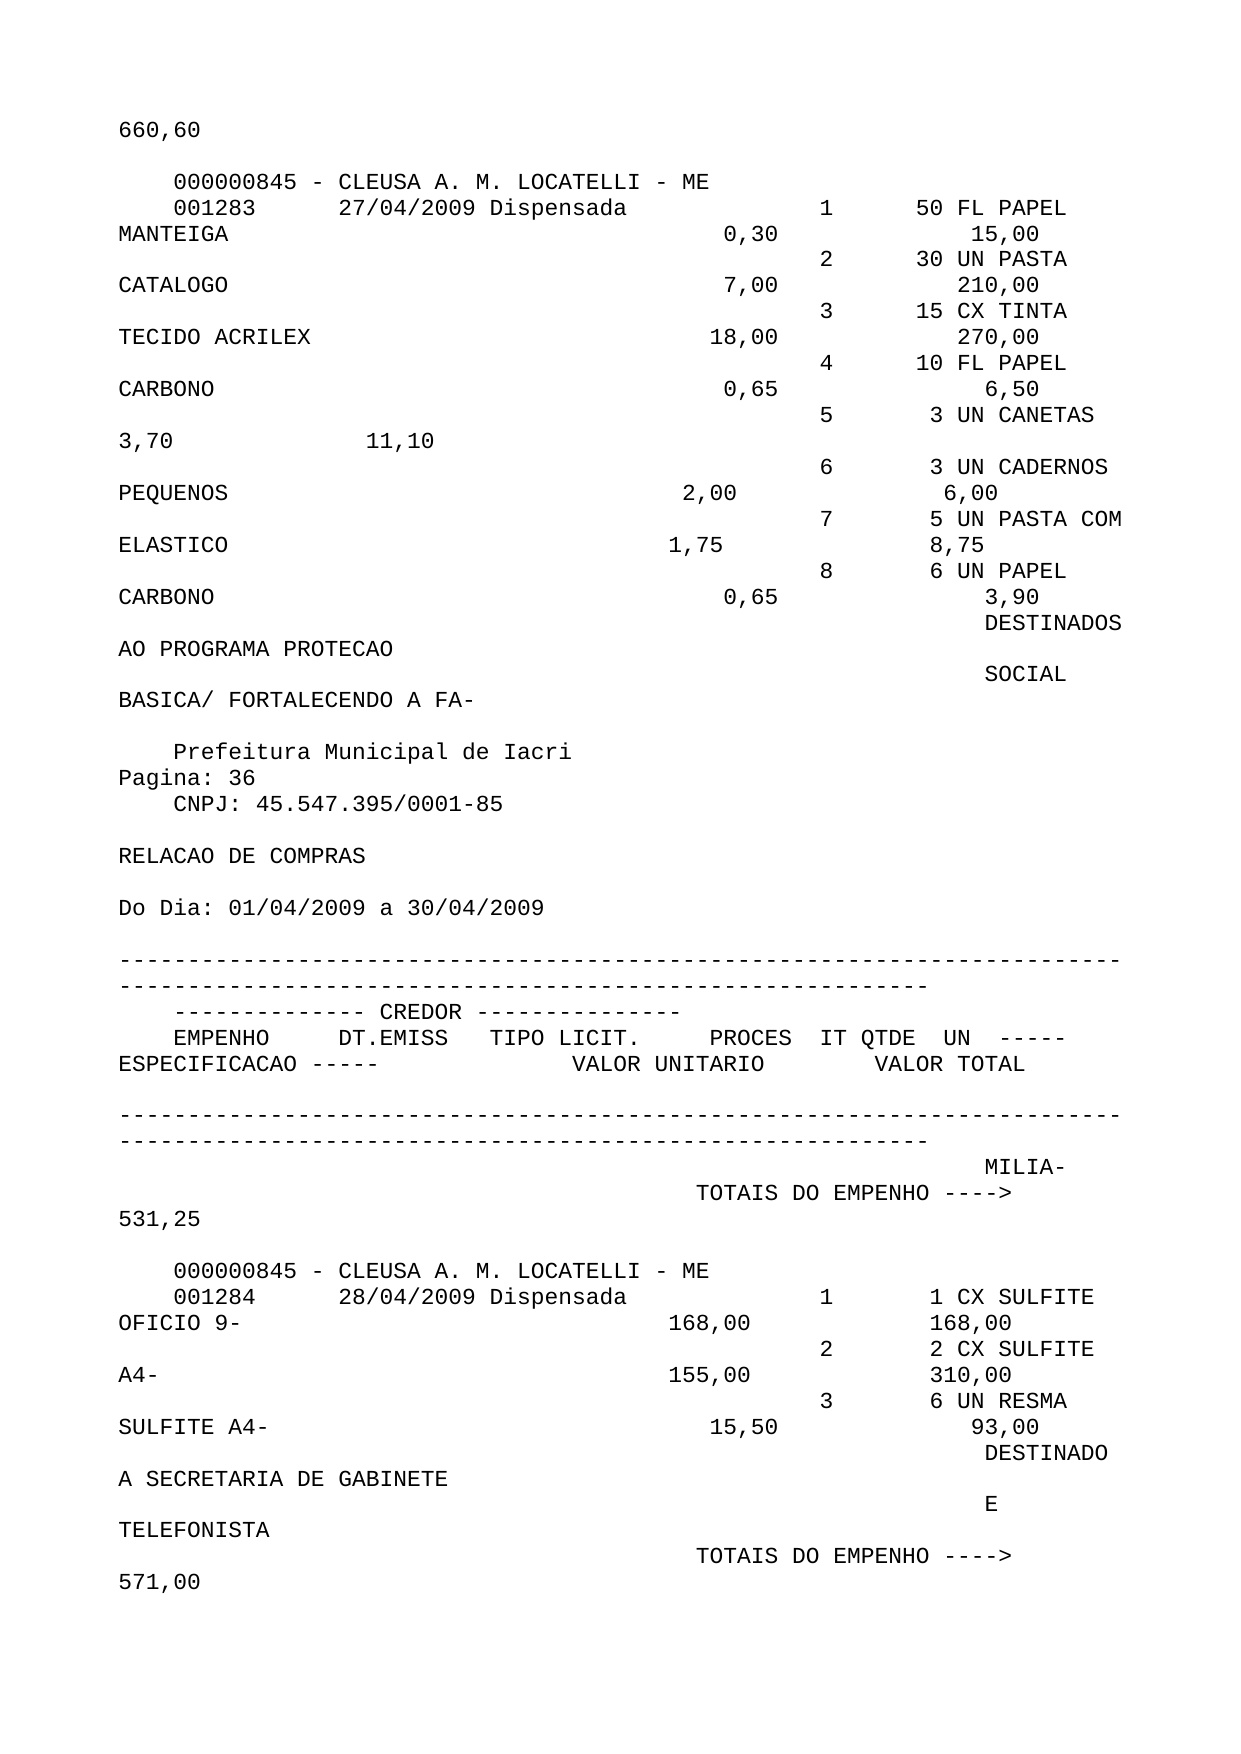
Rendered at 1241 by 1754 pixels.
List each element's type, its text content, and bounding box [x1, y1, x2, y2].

text 7 5 UN PASTA COM ELASTICO 1,75 8,75 [118, 507, 1122, 559]
text DESTINADOS AO PROGRAMA PROTECAO [118, 611, 1122, 663]
text TOTAIS DO EMPENHO ----> 571,00 [118, 1545, 1122, 1597]
text 660,60 [118, 118, 1122, 144]
text 4 10 FL PAPEL CARBONO 0,65 6,50 [118, 352, 1122, 403]
text 2 2 CX SULFITE A4- 155,00 310,00 [118, 1337, 1122, 1389]
text MILIA- [118, 1156, 1122, 1182]
text ------------------------------------------------------------------------------------------------------------------------------------ [118, 922, 1122, 1000]
text 6 3 UN CADERNOS PEQUENOS 2,00 6,00 [118, 455, 1122, 507]
text 3 6 UN RESMA SULFITE A4- 15,50 93,00 [118, 1389, 1122, 1441]
text 8 6 UN PAPEL CARBONO 0,65 3,90 [118, 559, 1122, 611]
text Do Dia: 01/04/2009 a 30/04/2009 [118, 870, 1122, 922]
text TOTAIS DO EMPENHO ----> 531,25 [118, 1182, 1122, 1233]
text EMPENHO DT.EMISS TIPO LICIT. PROCES IT QTDE UN ----- ESPECIFICACAO ----- VALOR UNITARIO VALOR TOTAL [118, 1026, 1122, 1078]
text 5 3 UN CANETAS 3,70 11,10 [118, 403, 1122, 455]
text 2 30 UN PASTA CATALOGO 7,00 210,00 [118, 248, 1122, 300]
text SOCIAL BASICA/ FORTALECENDO A FA- [118, 663, 1122, 715]
text 001283 27/04/2009 Dispensada 1 50 FL PAPEL MANTEIGA 0,30 15,00 [118, 196, 1122, 248]
text 001284 28/04/2009 Dispensada 1 1 CX SULFITE OFICIO 9- 168,00 168,00 [118, 1285, 1122, 1337]
text 000000845 - CLEUSA A. M. LOCATELLI - ME [118, 1259, 1122, 1285]
text DESTINADO A SECRETARIA DE GABINETE [118, 1441, 1122, 1493]
text ------------------------------------------------------------------------------------------------------------------------------------ [118, 1078, 1122, 1156]
text RELACAO DE COMPRAS [118, 818, 1122, 870]
text Prefeitura Municipal de Iacri Pagina: 36 [118, 741, 1122, 792]
text 3 15 CX TINTA TECIDO ACRILEX 18,00 270,00 [118, 300, 1122, 352]
text E TELEFONISTA [118, 1493, 1122, 1545]
text CNPJ: 45.547.395/0001-85 [118, 792, 1122, 818]
text -------------- CREDOR --------------- [118, 1000, 1122, 1026]
text 000000845 - CLEUSA A. M. LOCATELLI - ME [118, 170, 1122, 196]
